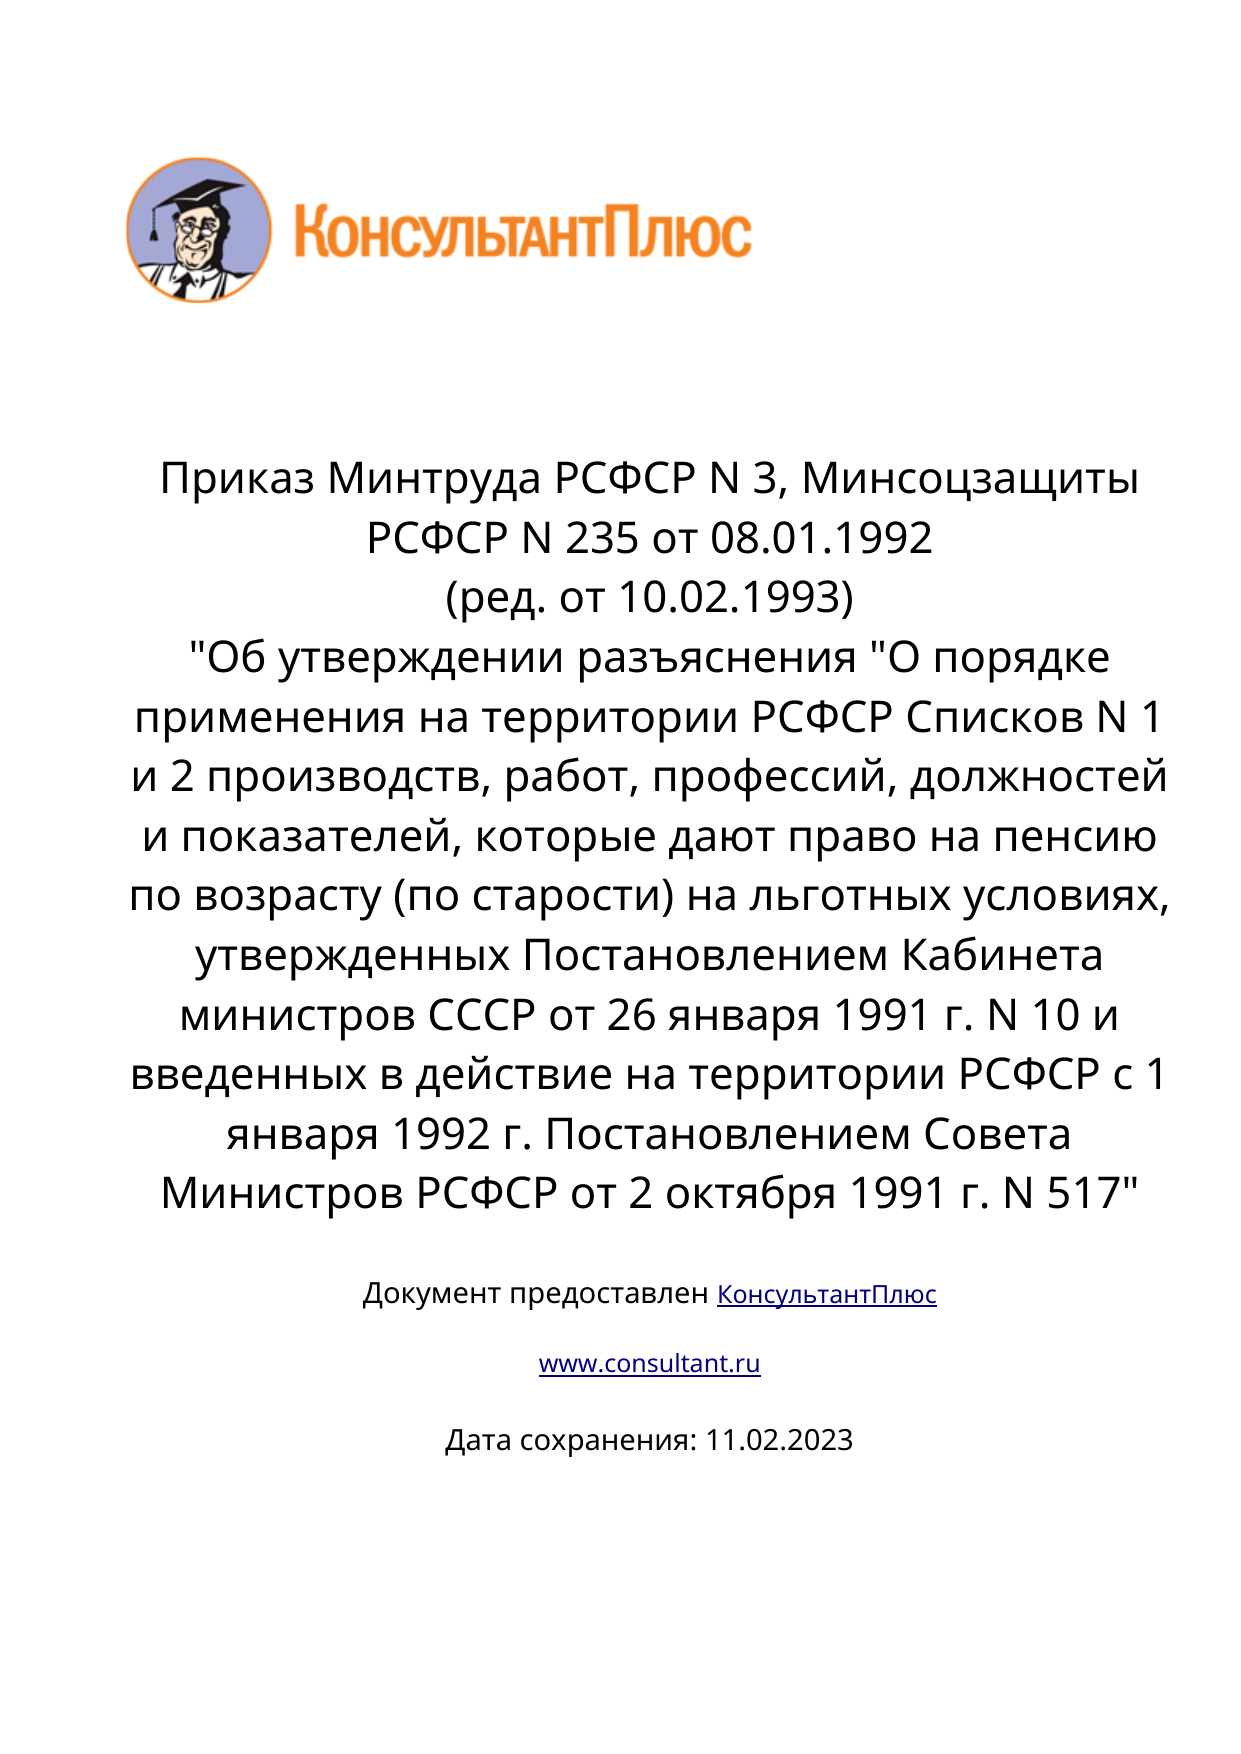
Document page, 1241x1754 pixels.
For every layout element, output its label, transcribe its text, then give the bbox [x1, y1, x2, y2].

table_header [118, 150, 1181, 441]
table_cell Приказ Минтруда РСФСР N 3, Минсоцзащиты РСФСР N 235 от 08.01.1992 (ред. от 10.02.1993) "Об утверждении разъяснения "О порядке применения на территории РСФСР Списков N 1 и 2 производств, работ, профессий, должностей и показателей, которые дают право на пенсию по возрасту (по старости) на льготных условиях, утвержденных Постановлением Кабинета министров СССР от 26 января 1991 г. N 10 и введенных в действие на территории РСФСР с 1 января 1992 г. Постановлением Совета Министров РСФСР от 2 октября 1991 г. N 517" (вместе с разъяснением Минтруда РСФСР и Минсоцзащиты РСФСР от 08.01.1992 N 1) [118, 441, 1181, 1240]
picture [126, 156, 752, 305]
table_cell Документ предоставлен КонсультантПлюс www.consultant.ru Дата сохранения: 11.02.2023 [118, 1240, 1181, 1531]
